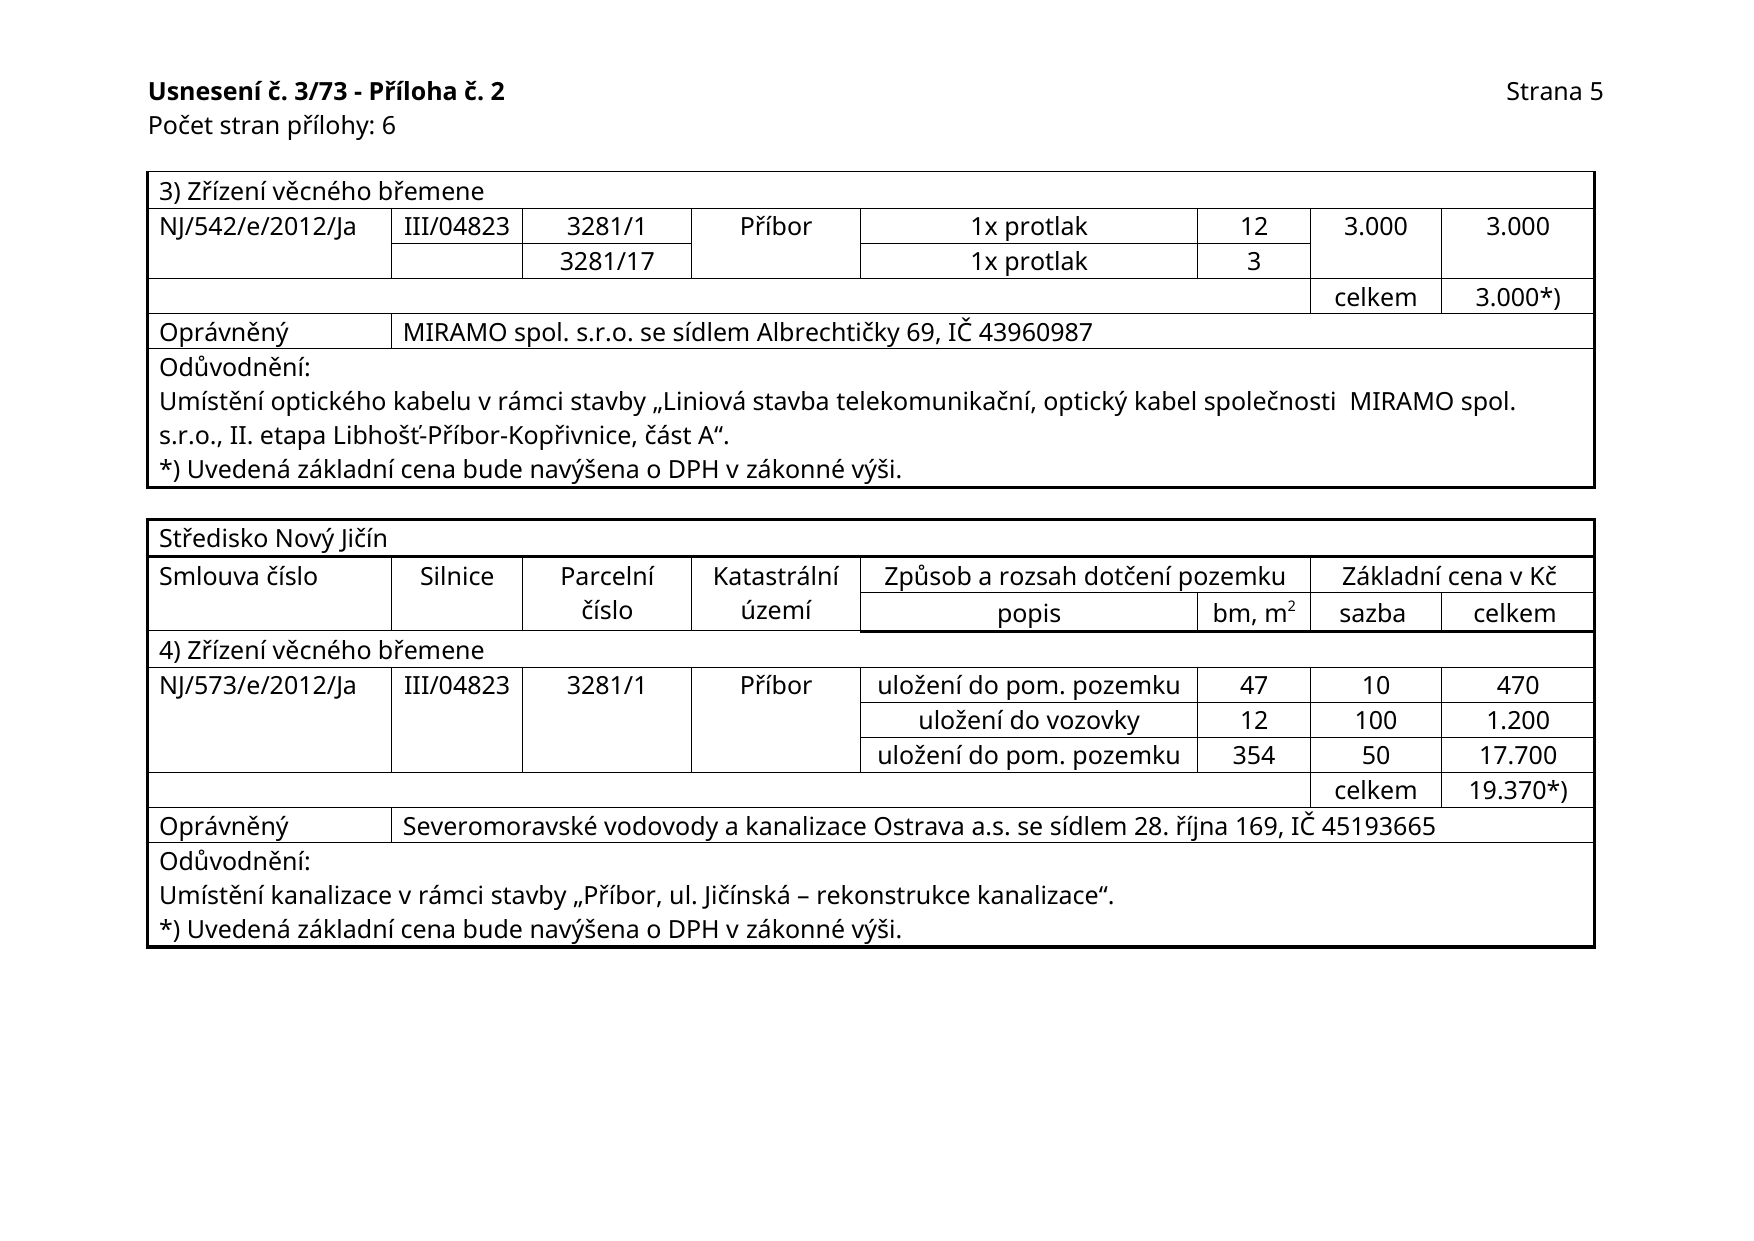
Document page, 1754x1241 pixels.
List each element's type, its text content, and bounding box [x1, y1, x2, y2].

table_cell Příbor [692, 668, 860, 772]
table_cell Severomoravské vodovody a kanalizace Ostrava a.s. se sídlem 28. října 169, IČ 45193665 [392, 808, 1593, 842]
table_cell NJ/542/e/2012/Ja [149, 209, 391, 278]
table_cell 1x protlak [861, 209, 1197, 243]
table_cell uložení do vozovky [861, 703, 1197, 737]
table_cell 3) Zřízení věcného břemene [149, 172, 1593, 208]
table_cell 3281/1 [523, 209, 691, 243]
table_cell Způsob a rozsah dotčení pozemku [861, 558, 1310, 592]
table_cell Odůvodnění: Umístění optického kabelu v rámci stavby „Liniová stavba telekomunikační, optický kabel společnosti MIRAMO spol. s.r.o., II. etapa Libhošť-Příbor-Kopřivnice, část A“. *) Uvedená základní cena bude navýšena o DPH v zákonné výši. [149, 349, 1593, 486]
table_cell Odůvodnění: Umístění kanalizace v rámci stavby „Příbor, ul. Jičínská – rekonstrukce kanalizace“. *) Uvedená základní cena bude navýšena o DPH v zákonné výši. [149, 843, 1593, 945]
table_header Středisko Nový Jičín [149, 521, 1593, 555]
table_cell 3.000*) [1442, 279, 1593, 313]
table_cell uložení do pom. pozemku [861, 668, 1197, 702]
table_cell 12 [1198, 209, 1310, 243]
table_cell NJ/573/e/2012/Ja [149, 668, 391, 772]
table_cell popis [861, 593, 1197, 629]
table_cell 1.200 [1442, 703, 1593, 737]
table_cell [149, 279, 1310, 313]
table_cell Silnice [392, 558, 522, 629]
table_cell celkem [1311, 773, 1441, 807]
table_cell 17.700 [1442, 738, 1593, 772]
table_cell MIRAMO spol. s.r.o. se sídlem Albrechtičky 69, IČ 43960987 [392, 314, 1593, 348]
table_cell 3.000 [1311, 209, 1441, 278]
table_cell 50 [1311, 738, 1441, 772]
table_cell Základní cena v Kč [1311, 558, 1593, 592]
table_cell 470 [1442, 668, 1593, 702]
table_cell Katastrální území [692, 558, 860, 629]
table_cell 10 [1311, 668, 1441, 702]
table_cell 4) Zřízení věcného břemene [149, 631, 1593, 667]
table_cell Příbor [692, 209, 860, 278]
table_cell uložení do pom. pozemku [861, 738, 1197, 772]
table_cell 3281/1 [523, 668, 691, 772]
table_cell 47 [1198, 668, 1310, 702]
table_cell 3 [1198, 244, 1310, 278]
table_cell 100 [1311, 703, 1441, 737]
table_cell celkem [1311, 279, 1441, 313]
table_cell 19.370*) [1442, 773, 1593, 807]
table_cell Parcelní číslo [523, 558, 691, 629]
table_cell 1x protlak [861, 244, 1197, 278]
table_cell 3.000 [1442, 209, 1593, 278]
table_cell bm, m2 [1198, 593, 1310, 629]
table_cell [149, 773, 1310, 807]
table_cell Oprávněný [149, 314, 391, 348]
table_cell 3281/17 [523, 244, 691, 278]
table_cell Oprávněný [149, 808, 391, 842]
table_cell Smlouva číslo [149, 558, 391, 629]
table_cell celkem [1442, 593, 1593, 629]
table_cell III/04823 [392, 209, 522, 243]
table_cell III/04823 [392, 668, 522, 772]
table_cell sazba [1311, 593, 1441, 629]
table_cell 12 [1198, 703, 1310, 737]
table_cell 354 [1198, 738, 1310, 772]
table_cell [392, 244, 522, 278]
